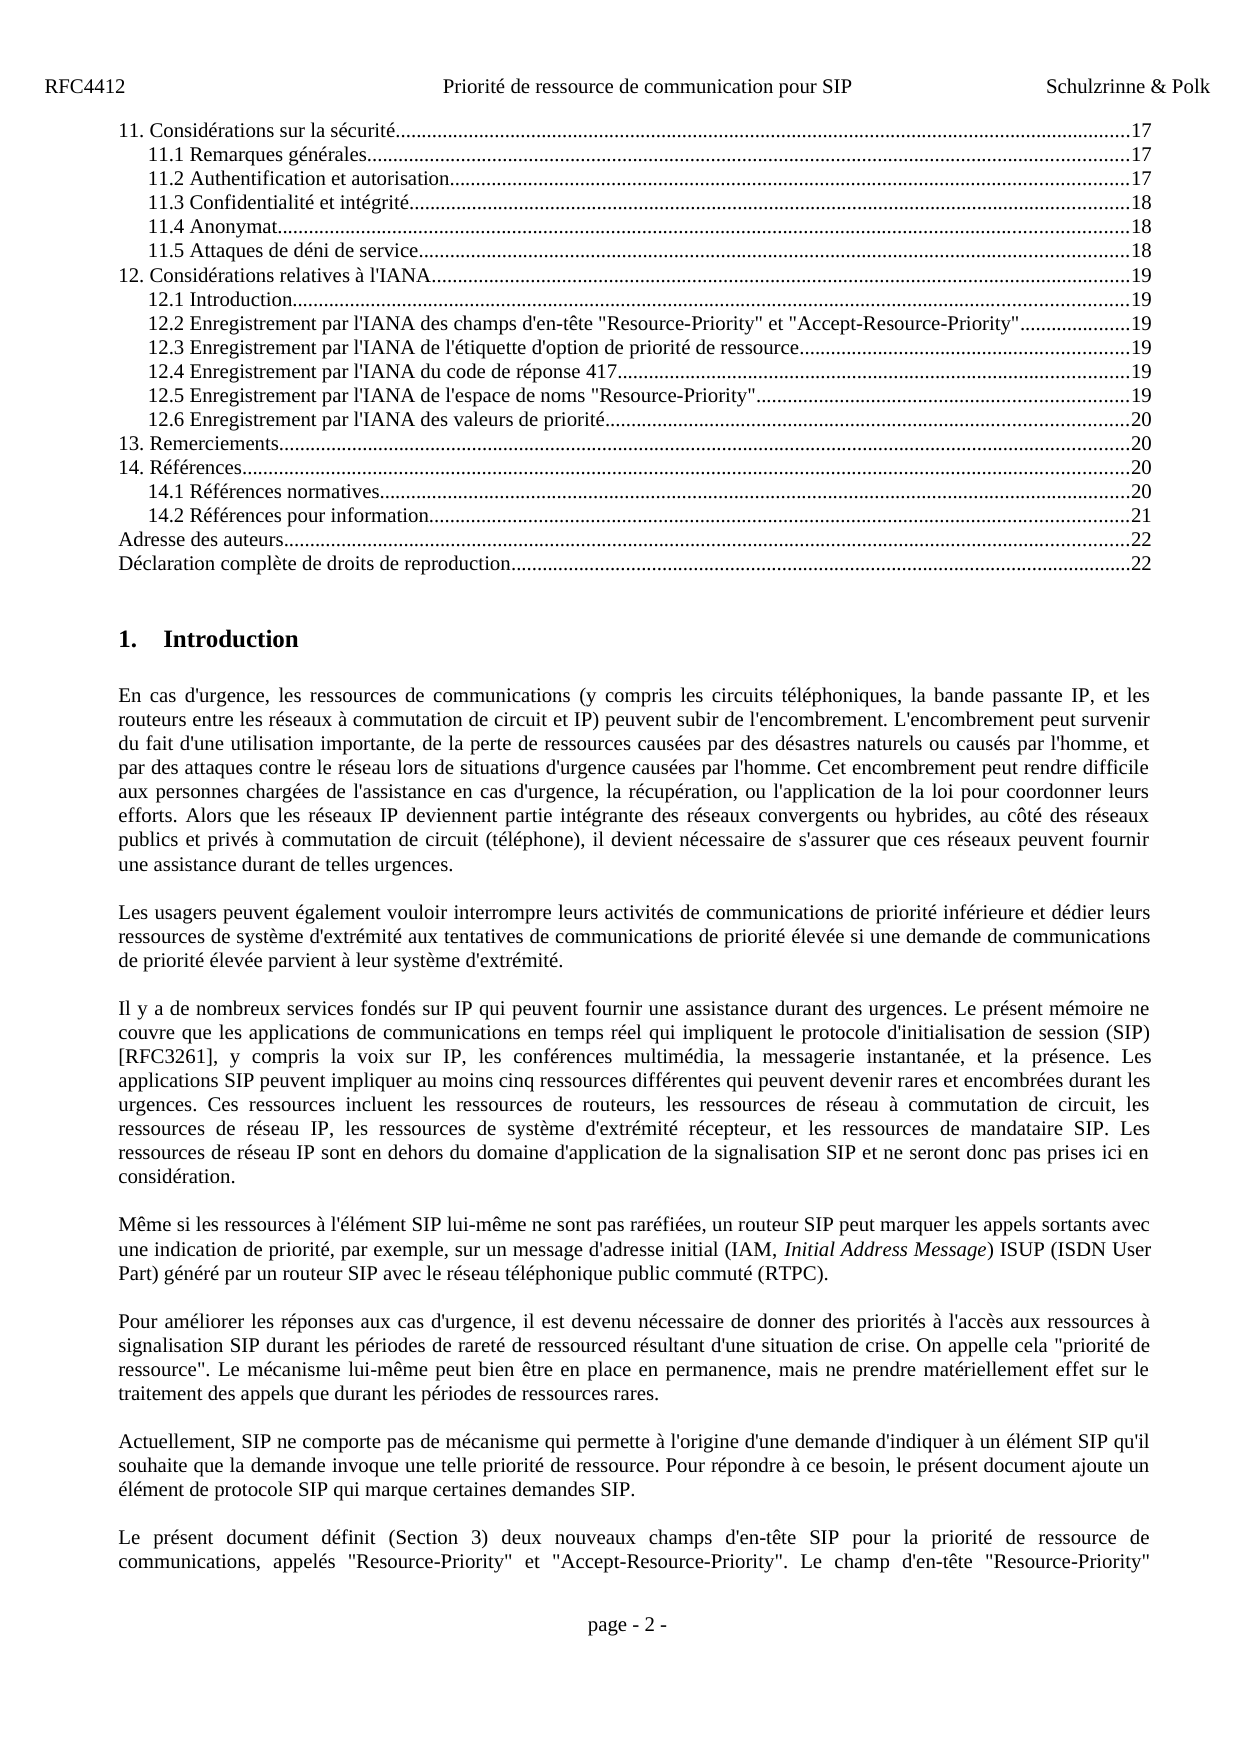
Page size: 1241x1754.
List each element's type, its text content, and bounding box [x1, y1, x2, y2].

text En cas d'urgence, les ressources de communications (y compris les circuits téléphoniques, la bande passante IP, et les routeurs entre les réseaux à commutation de circuit et IP) peuvent subir de l'encombrement. L'encombrement peut survenir du fait d'une utilisation importante, de la perte de ressources causées par des désastres naturels ou causés par l'homme, et par des attaques contre le réseau lors de situations d'urgence causées par l'homme. Cet encombrement peut rendre difficile aux personnes chargées de l'assistance en cas d'urgence, la récupération, ou l'application de la loi pour coordonner leurs efforts. Alors que les réseaux IP deviennent partie intégrante des réseaux convergents ou hybrides, au côté des réseaux publics et privés à commutation de circuit (téléphone), il devient nécessaire de s'assurer que ces réseaux peuvent fournir une assistance durant de telles urgences. [118, 683, 1152, 876]
text Les usagers peuvent également vouloir interrompre leurs activités de communications de priorité inférieure et dédier leurs ressources de système d'extrémité aux tentatives de communications de priorité élevée si une demande de communications de priorité élevée parvient à leur système d'extrémité. [118, 899, 1152, 972]
text 13. Remerciements 20 [118, 431, 1152, 455]
text 11.5 Attaques de déni de service 18 [148, 238, 1152, 262]
text Actuellement, SIP ne comporte pas de mécanisme qui permette à l'origine d'une demande d'indiquer à un élément SIP qu'il souhaite que la demande invoque une telle priorité de ressource. Pour répondre à ce besoin, le présent document ajoute un élément de protocole SIP qui marque certaines demandes SIP. [118, 1429, 1152, 1501]
text 14.1 Références normatives 20 [148, 479, 1152, 503]
text 12.5 Enregistrement par l'IANA de l'espace de noms "Resource-Priority" 19 [148, 383, 1152, 407]
text 12. Considérations relatives à l'IANA 19 [118, 262, 1152, 287]
text 12.6 Enregistrement par l'IANA des valeurs de priorité 20 [148, 407, 1152, 431]
text Pour améliorer les réponses aux cas d'urgence, il est devenu nécessaire de donner des priorités à l'accès aux ressources à signalisation SIP durant les périodes de rareté de ressourced résultant d'une situation de crise. On appelle cela "priorité de ressource". Le mécanisme lui-même peut bien être en place en permanence, mais ne prendre matériellement effet sur le traitement des appels que durant les périodes de ressources rares. [118, 1309, 1152, 1405]
text 12.4 Enregistrement par l'IANA du code de réponse 417 19 [148, 359, 1152, 383]
text 11.4 Anonymat 18 [148, 214, 1152, 238]
text 12.3 Enregistrement par l'IANA de l'étiquette d'option de priorité de ressource 19 [148, 335, 1152, 359]
text Adresse des auteurs 22 [118, 527, 1152, 551]
text 12.1 Introduction 19 [148, 287, 1152, 311]
text Déclaration complète de droits de reproduction 22 [118, 551, 1152, 575]
text 11.1 Remarques générales 17 [148, 142, 1152, 166]
text 14. Références 20 [118, 455, 1152, 479]
text 11.3 Confidentialité et intégrité 18 [148, 190, 1152, 214]
text Il y a de nombreux services fondés sur IP qui peuvent fournir une assistance durant des urgences. Le présent mémoire ne couvre que les applications de communications en temps réel qui impliquent le protocole d'initialisation de session (SIP) [RFC3261], y compris la voix sur IP, les conférences multimédia, la messagerie instantanée, et la présence. Les applications SIP peuvent impliquer au moins cinq ressources différentes qui peuvent devenir rares et encombrées durant les urgences. Ces ressources incluent les ressources de routeurs, les ressources de réseau à commutation de circuit, les ressources de réseau IP, les ressources de système d'extrémité récepteur, et les ressources de mandataire SIP. Les ressources de réseau IP sont en dehors du domaine d'application de la signalisation SIP et ne seront donc pas prises ici en considération. [118, 996, 1152, 1188]
subtitle 1. Introduction [118, 624, 1152, 653]
text Le présent document définit (Section 3) deux nouveaux champs d'en-tête SIP pour la priorité de ressource de communications, appelés "Resource-Priority" et "Accept-Resource-Priority". Le champ d'en-tête "Resource-Priority" [118, 1525, 1152, 1573]
text 11.2 Authentification et autorisation 17 [148, 166, 1152, 190]
text Même si les ressources à l'élément SIP lui-même ne sont pas raréfiées, un routeur SIP peut marquer les appels sortants avec une indication de priorité, par exemple, sur un message d'adresse initial (IAM, Initial Address Message) ISUP (ISDN User Part) généré par un routeur SIP avec le réseau téléphonique public commuté (RTPC). [118, 1212, 1152, 1284]
text 12.2 Enregistrement par l'IANA des champs d'en-tête "Resource-Priority" et "Accept-Resource-Priority" 19 [148, 311, 1152, 335]
text 14.2 Références pour information 21 [148, 503, 1152, 527]
text 11. Considérations sur la sécurité 17 [118, 118, 1152, 142]
